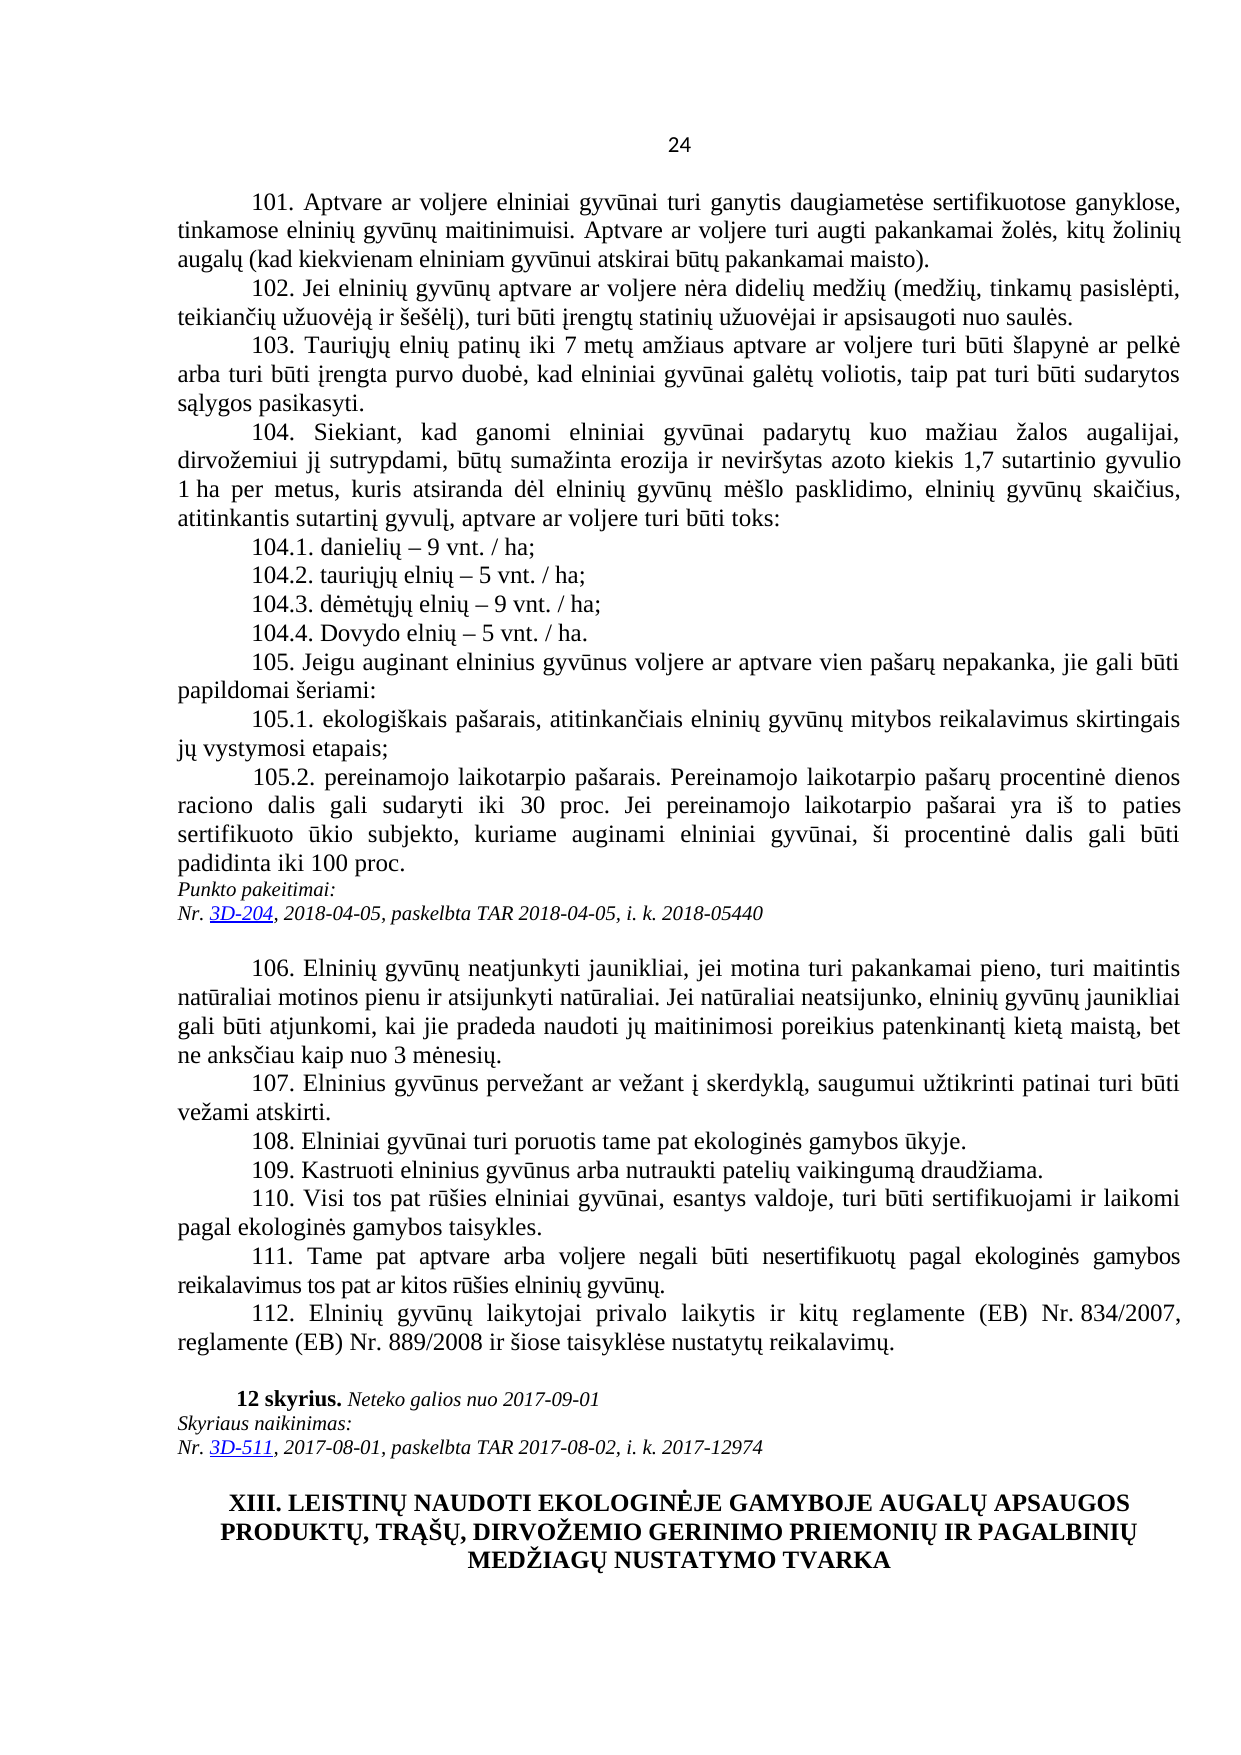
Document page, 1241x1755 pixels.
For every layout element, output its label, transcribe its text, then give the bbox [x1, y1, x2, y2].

text 105.1. ekologiškais pašarais, atitinkančiais elninių gyvūnų mitybos reikalavimus skirtingais jų vystymosi etapais; [177, 704, 1181, 762]
text Nr. 3D-511, 2017-08-01, paskelbta TAR 2017-08-02, i. k. 2017-12974 [177, 1435, 1181, 1459]
text Punkto pakeitimai: [177, 877, 1181, 901]
text 104. Siekiant, kad ganomi elniniai gyvūnai padarytų kuo mažiau žalos augalijai, dirvožemiui jį sutrypdami, būtų sumažinta erozija ir neviršytas azoto kiekis 1,7 sutartinio gyvulio 1 ha per metus, kuris atsiranda dėl elninių gyvūnų mėšlo pasklidimo, elninių gyvūnų skaičius, atitinkantis sutartinį gyvulį, aptvare ar voljere turi būti toks: [177, 417, 1181, 532]
text 104.2. tauriųjų elnių – 5 vnt. / ha; [177, 560, 1181, 589]
text 111. Tame pat aptvare arba voljere negali būti nesertifikuotų pagal ekologinės gamybos reikalavimus tos pat ar kitos rūšies elninių gyvūnų. [177, 1241, 1181, 1298]
text 105.2. pereinamojo laikotarpio pašarais. Pereinamojo laikotarpio pašarų procentinė dienos raciono dalis gali sudaryti iki 30 proc. Jei pereinamojo laikotarpio pašarai yra iš to paties sertifikuoto ūkio subjekto, kuriame auginami elniniai gyvūnai, ši procentinė dalis gali būti padidinta iki 100 proc. [177, 762, 1181, 877]
text 12 skyrius. Neteko galios nuo 2017-09-01 [177, 1385, 1181, 1411]
text Skyriaus naikinimas: [177, 1411, 1181, 1435]
text 104.4. Dovydo elnių – 5 vnt. / ha. [177, 618, 1181, 647]
text 103. Tauriųjų elnių patinų iki 7 metų amžiaus aptvare ar voljere turi būti šlapynė ar pelkė arba turi būti įrengta purvo duobė, kad elniniai gyvūnai galėtų voliotis, taip pat turi būti sudarytos sąlygos pasikasyti. [177, 330, 1181, 417]
text 102. Jei elninių gyvūnų aptvare ar voljere nėra didelių medžių (medžių, tinkamų pasislėpti, teikiančių užuovėją ir šešėlį), turi būti įrengtų statinių užuovėjai ir apsisaugoti nuo saulės. [177, 273, 1181, 330]
text 104.3. dėmėtųjų elnių – 9 vnt. / ha; [177, 589, 1181, 618]
text 108. Elniniai gyvūnai turi poruotis tame pat ekologinės gamybos ūkyje. [177, 1126, 1181, 1155]
text 105. Jeigu auginant elninius gyvūnus voljere ar aptvare vien pašarų nepakanka, jie gali būti papildomai šeriami: [177, 647, 1181, 704]
text 106. Elninių gyvūnų neatjunkyti jaunikliai, jei motina turi pakankamai pieno, turi maitintis natūraliai motinos pienu ir atsijunkyti natūraliai. Jei natūraliai neatsijunko, elninių gyvūnų jaunikliai gali būti atjunkomi, kai jie pradeda naudoti jų maitinimosi poreikius patenkinantį kietą maistą, bet ne anksčiau kaip nuo 3 mėnesių. [177, 953, 1181, 1068]
text XIII. LEISTINŲ NAUDOTI EKOLOGINĖJE GAMYBOJE AUGALŲ APSAUGOS PRODUKTŲ, TRĄŠŲ, DIRVOŽEMIO GERINIMO PRIEMONIŲ IR PAGALBINIŲ MEDŽIAGŲ NUSTATYMO TVARKA [177, 1488, 1181, 1574]
text 101. Aptvare ar voljere elniniai gyvūnai turi ganytis daugiametėse sertifikuotose ganyklose, tinkamose elninių gyvūnų maitinimuisi. Aptvare ar voljere turi augti pakankamai žolės, kitų žolinių augalų (kad kiekvienam elniniam gyvūnui atskirai būtų pakankamai maisto). [177, 187, 1181, 273]
text 110. Visi tos pat rūšies elniniai gyvūnai, esantys valdoje, turi būti sertifikuojami ir laikomi pagal ekologinės gamybos taisykles. [177, 1183, 1181, 1241]
text Nr. 3D-204, 2018-04-05, paskelbta TAR 2018-04-05, i. k. 2018-05440 [177, 901, 1181, 925]
text 107. Elninius gyvūnus pervežant ar vežant į skerdyklą, saugumui užtikrinti patinai turi būti vežami atskirti. [177, 1068, 1181, 1126]
text 104.1. danielių – 9 vnt. / ha; [177, 532, 1181, 560]
text 112. Elninių gyvūnų laikytojai privalo laikytis ir kitų reglamente (EB) Nr. 834/2007, reglamente (EB) Nr. 889/2008 ir šiose taisyklėse nustatytų reikalavimų. [177, 1298, 1181, 1356]
text 109. Kastruoti elninius gyvūnus arba nutraukti patelių vaikingumą draudžiama. [177, 1155, 1181, 1183]
